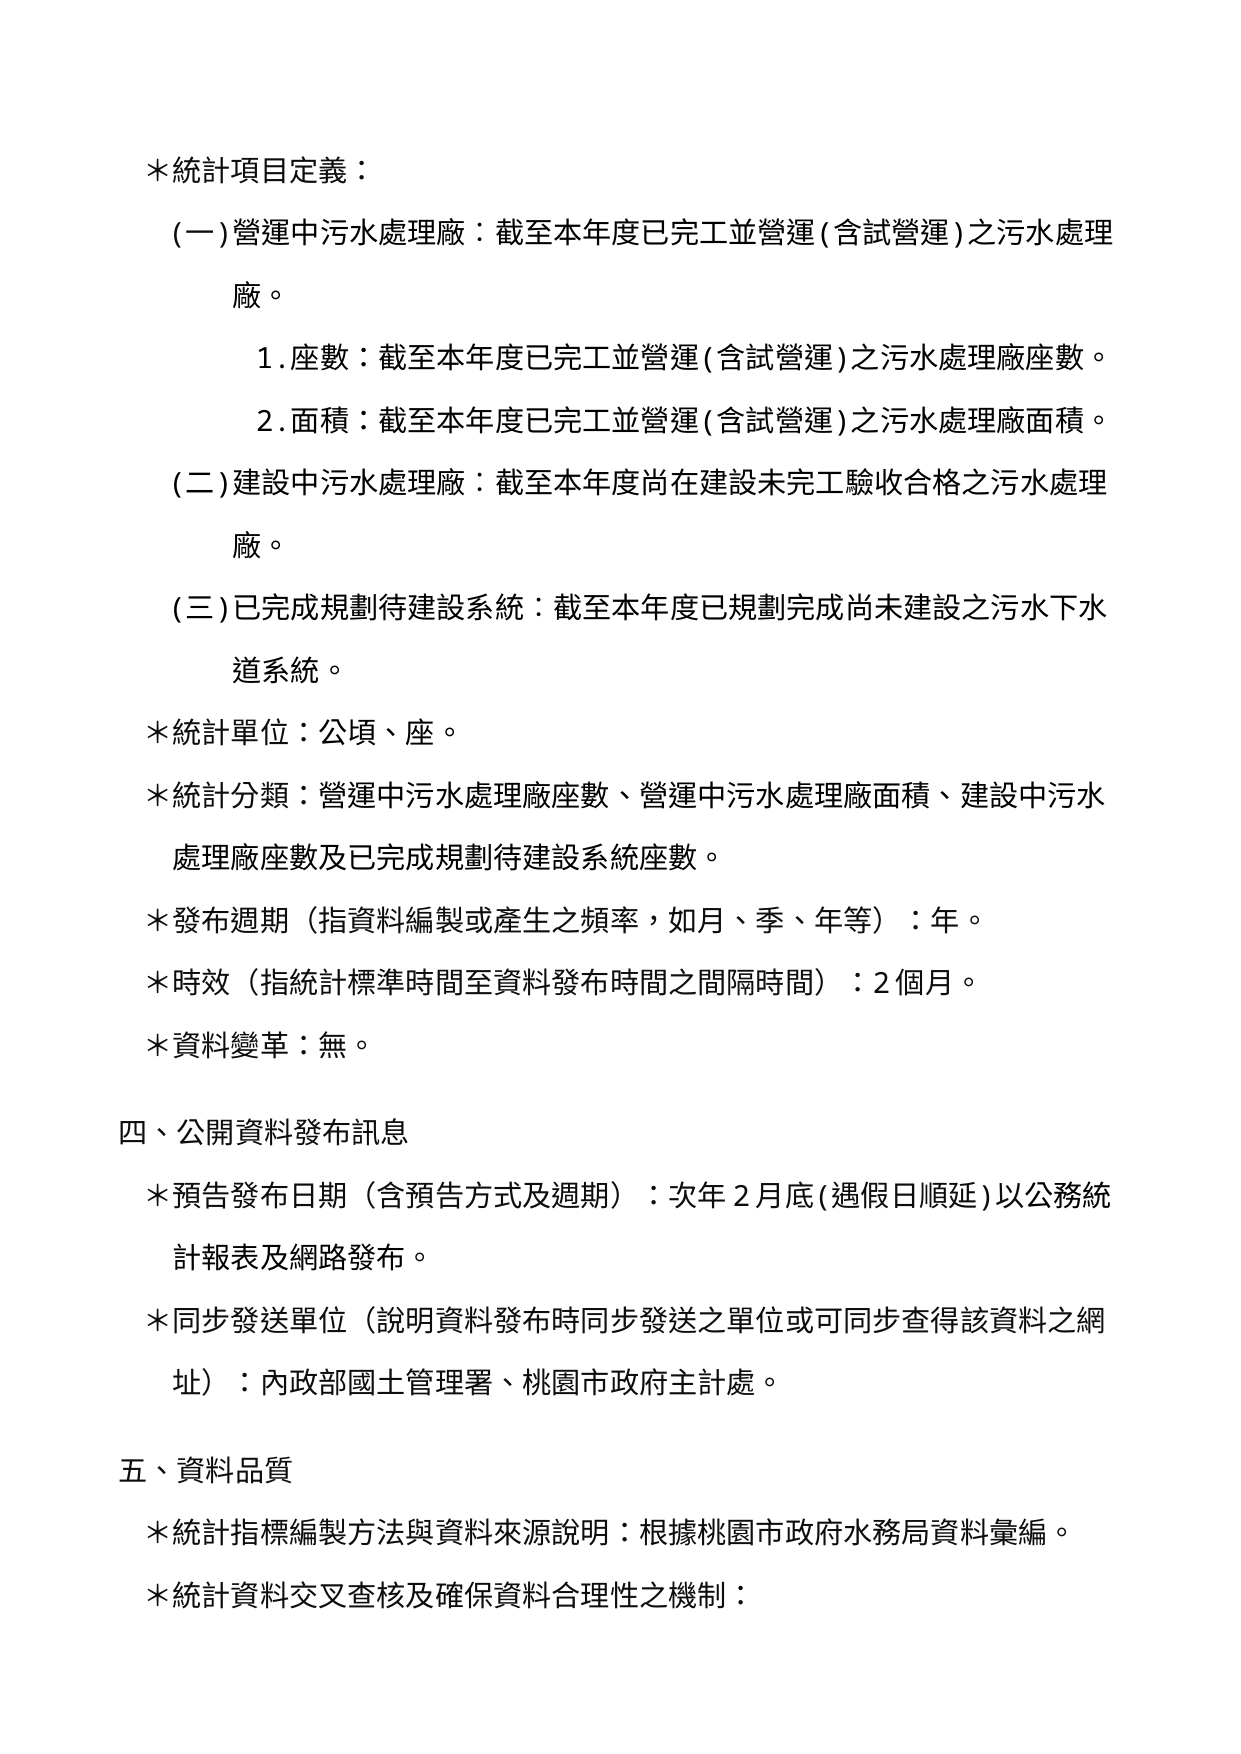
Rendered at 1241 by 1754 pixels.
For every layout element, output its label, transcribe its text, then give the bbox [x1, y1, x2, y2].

text ＊發布週期（指資料編製或產生之頻率，如月、季、年等）：年。 [143, 877, 1122, 939]
text (二)建設中污水處理廠︰截至本年度尚在建設未完工驗收合格之污水處理廠。 [168, 439, 1122, 564]
text ＊統計項目定義： [143, 127, 1122, 189]
text 四、公開資料發布訊息 [118, 1089, 1122, 1152]
text (一)營運中污水處理廠︰截至本年度已完工並營運(含試營運)之污水處理廠。 [168, 189, 1122, 314]
text ＊統計單位：公頃、座。 [143, 689, 1122, 752]
text ＊時效（指統計標準時間至資料發布時間之間隔時間）：2個月。 [143, 939, 1122, 1002]
text (三)已完成規劃待建設系統︰截至本年度已規劃完成尚未建設之污水下水道系統。 [168, 564, 1122, 689]
text ＊預告發布日期（含預告方式及週期）：次年2月底(遇假日順延)以公務統計報表及網路發布。 [143, 1152, 1122, 1277]
text ＊同步發送單位（說明資料發布時同步發送之單位或可同步查得該資料之網址）：內政部國土管理署、桃園市政府主計處。 [143, 1277, 1122, 1402]
text ＊統計指標編製方法與資料來源說明：根據桃園市政府水務局資料彙編。 [143, 1489, 1122, 1552]
text 五、資料品質 [118, 1427, 1122, 1489]
text 2.面積：截至本年度已完工並營運(含試營運)之污水處理廠面積。 [256, 377, 1122, 439]
text 1.座數：截至本年度已完工並營運(含試營運)之污水處理廠座數。 [256, 314, 1122, 377]
text ＊統計分類：營運中污水處理廠座數、營運中污水處理廠面積、建設中污水處理廠座數及已完成規劃待建設系統座數。 [143, 752, 1122, 877]
text ＊資料變革：無。 [143, 1002, 1122, 1064]
text ＊統計資料交叉查核及確保資料合理性之機制： [143, 1552, 1122, 1614]
